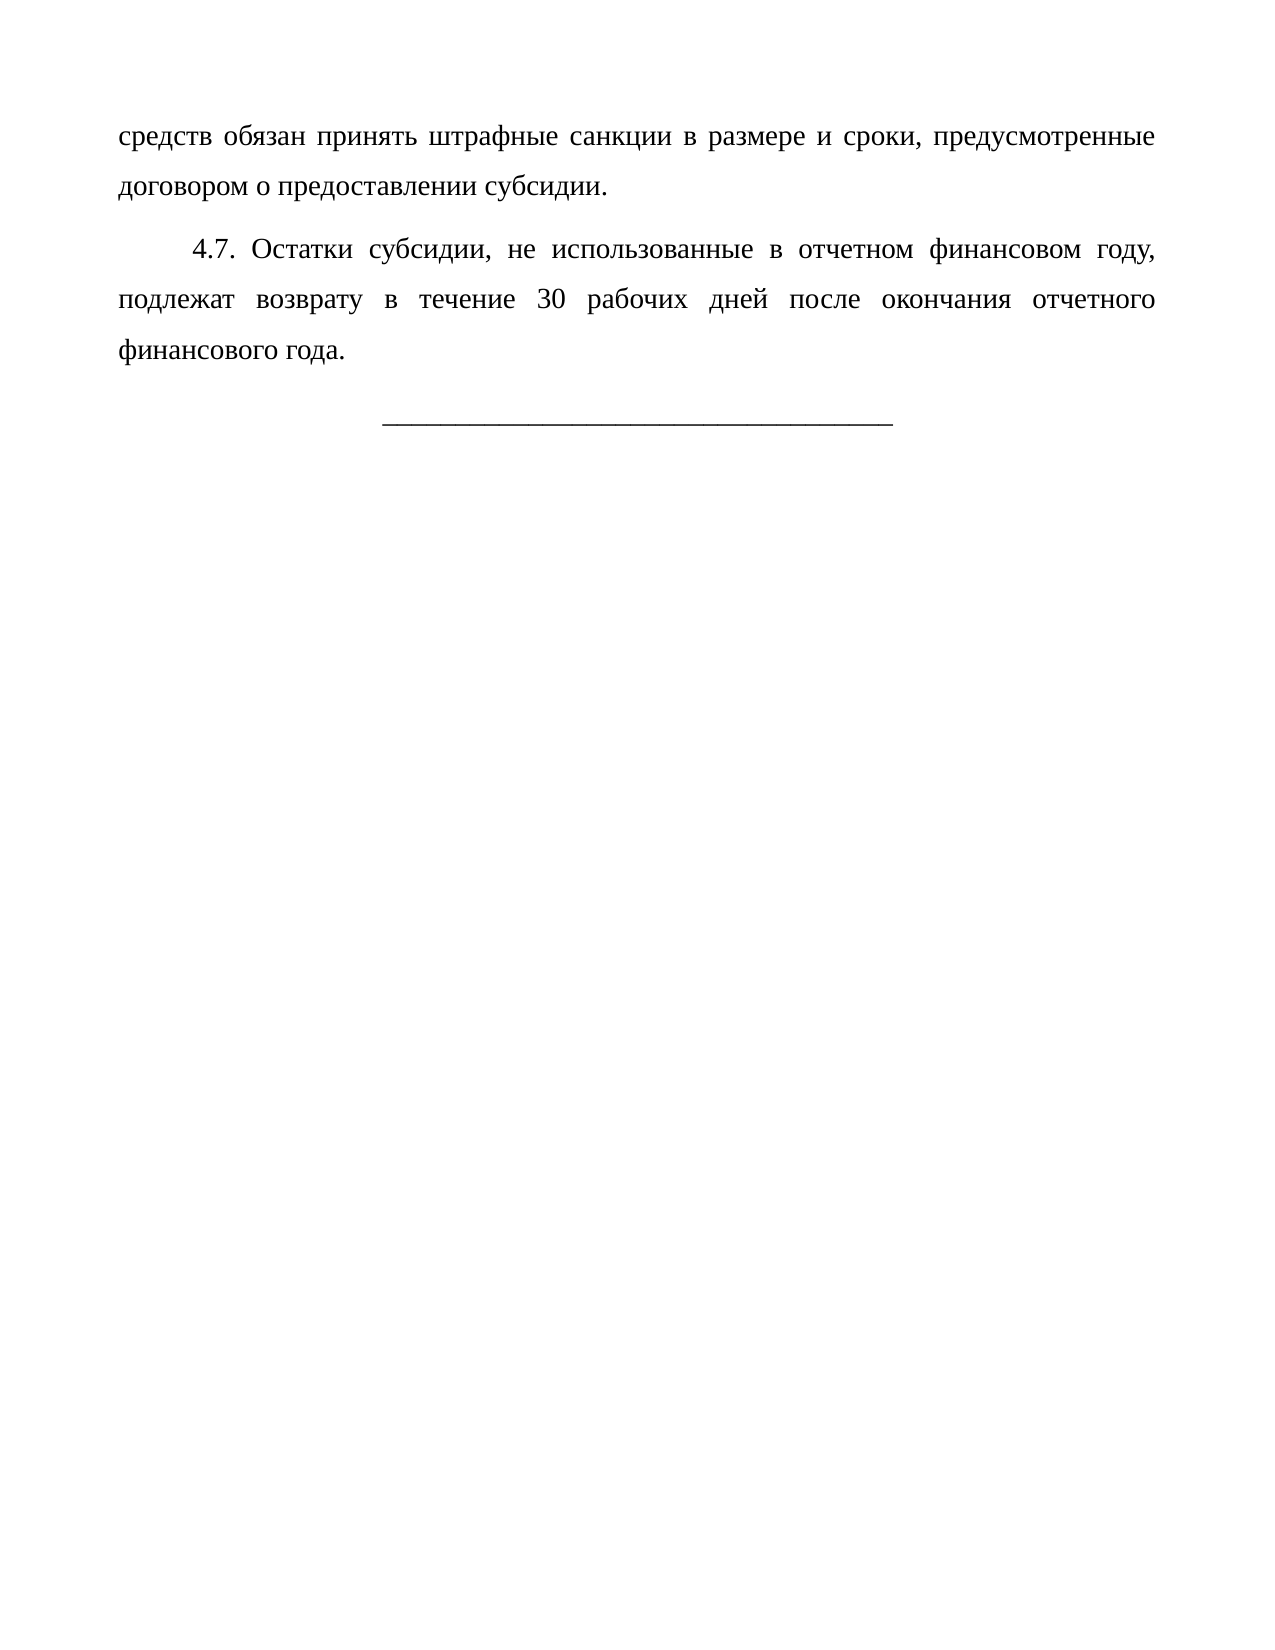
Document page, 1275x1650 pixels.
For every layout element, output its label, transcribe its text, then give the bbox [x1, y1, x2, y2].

text 4.7. Остатки субсидии, не использованные в отчетном финансовом году, подлежат возврату в течение 30 рабочих дней после окончания отчетного финансового года. [118, 231, 1157, 365]
text средств обязан принять штрафные санкции в размере и сроки, предусмотренные договором о предоставлении субсидии. [118, 118, 1157, 202]
text ___________________________________ [118, 395, 1157, 428]
